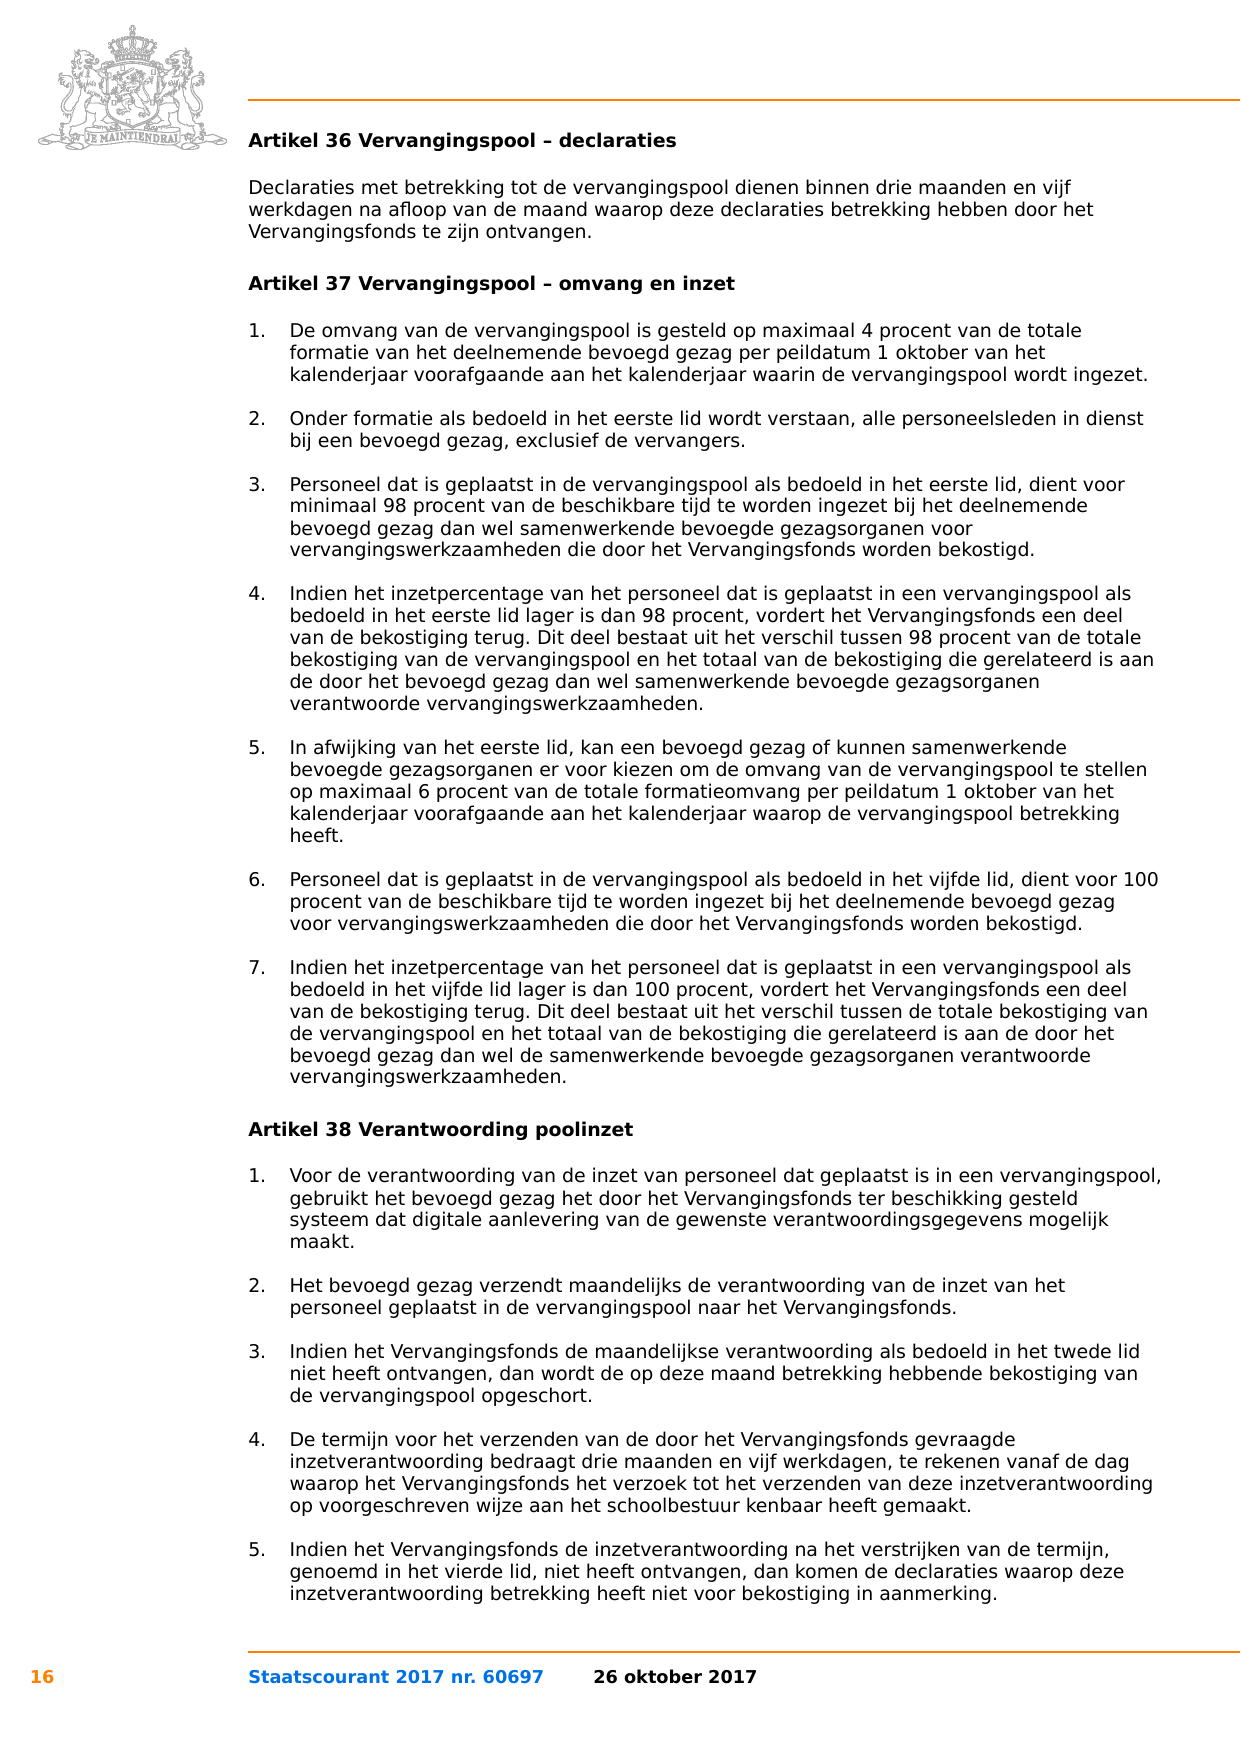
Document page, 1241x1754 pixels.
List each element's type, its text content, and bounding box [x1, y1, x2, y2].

text 3. Personeel dat is geplaatst in de vervangingspool als bedoeld in het eerste lid, dient voor minimaal 98 procent van de beschikbare tijd te worden ingezet bij het deelnemende bevoegd gezag dan wel samenwerkende bevoegde gezagsorganen voor vervangingswerkzaamheden die door het Vervangingsfonds worden bekostigd. [248, 473, 1163, 561]
text 5. Indien het Vervangingsfonds de inzetverantwoording na het verstrijken van de termijn, genoemd in het vierde lid, niet heeft ontvangen, dan komen de declaraties waarop deze inzetverantwoording betrekking heeft niet voor bekostiging in aanmerking. [248, 1539, 1163, 1604]
text Declaraties met betrekking tot de vervangingspool dienen binnen drie maanden en vijf werkdagen na afloop van de maand waarop deze declaraties betrekking hebben door het Vervangingsfonds te zijn ontvangen. [248, 177, 1163, 243]
text 6. Personeel dat is geplaatst in de vervangingspool als bedoeld in het vijfde lid, dient voor 100 procent van de beschikbare tijd te worden ingezet bij het deelnemende bevoegd gezag voor vervangingswerkzaamheden die door het Vervangingsfonds worden bekostigd. [248, 869, 1163, 935]
subtitle Artikel 38 Verantwoording poolinzet [248, 1118, 1163, 1140]
text 2. Onder formatie als bedoeld in het eerste lid wordt verstaan, alle personeelsleden in dienst bij een bevoegd gezag, exclusief de vervangers. [248, 408, 1163, 452]
text 4. Indien het inzetpercentage van het personeel dat is geplaatst in een vervangingspool als bedoeld in het eerste lid lager is dan 98 procent, vordert het Vervangingsfonds een deel van de bekostiging terug. Dit deel bestaat uit het verschil tussen 98 procent van de totale bekostiging van de vervangingspool en het totaal van de bekostiging die gerelateerd is aan de door het bevoegd gezag dan wel samenwerkende bevoegde gezagsorganen verantwoorde vervangingswerkzaamheden. [248, 583, 1163, 715]
text 7. Indien het inzetpercentage van het personeel dat is geplaatst in een vervangingspool als bedoeld in het vijfde lid lager is dan 100 procent, vordert het Vervangingsfonds een deel van de bekostiging terug. Dit deel bestaat uit het verschil tussen de totale bekostiging van de vervangingspool en het totaal van de bekostiging die gerelateerd is aan de door het bevoegd gezag dan wel de samenwerkende bevoegde gezagsorganen verantwoorde vervangingswerkzaamheden. [248, 957, 1163, 1088]
picture [38, 25, 227, 150]
text 2. Het bevoegd gezag verzendt maandelijks de verantwoording van de inzet van het personeel geplaatst in de vervangingspool naar het Vervangingsfonds. [248, 1275, 1163, 1319]
subtitle Artikel 36 Vervangingspool – declaraties [248, 130, 1163, 152]
text 3. Indien het Vervangingsfonds de maandelijkse verantwoording als bedoeld in het twede lid niet heeft ontvangen, dan wordt de op deze maand betrekking hebbende bekostiging van de vervangingspool opgeschort. [248, 1341, 1163, 1407]
text 4. De termijn voor het verzenden van de door het Vervangingsfonds gevraagde inzetverantwoording bedraagt drie maanden en vijf werkdagen, te rekenen vanaf de dag waarop het Vervangingsfonds het verzoek tot het verzenden van deze inzetverantwoording op voorgeschreven wijze aan het schoolbestuur kenbaar heeft gemaakt. [248, 1429, 1163, 1517]
text 5. In afwijking van het eerste lid, kan een bevoegd gezag of kunnen samenwerkende bevoegde gezagsorganen er voor kiezen om de omvang van de vervangingspool te stellen op maximaal 6 procent van de totale formatieomvang per peildatum 1 oktober van het kalenderjaar voorafgaande aan het kalenderjaar waarop de vervangingspool betrekking heeft. [248, 737, 1163, 847]
text 1. De omvang van de vervangingspool is gesteld op maximaal 4 procent van de totale formatie van het deelnemende bevoegd gezag per peildatum 1 oktober van het kalenderjaar voorafgaande aan het kalenderjaar waarin de vervangingspool wordt ingezet. [248, 320, 1163, 386]
text 1. Voor de verantwoording van de inzet van personeel dat geplaatst is in een vervangingspool, gebruikt het bevoegd gezag het door het Vervangingsfonds ter beschikking gesteld systeem dat digitale aanlevering van de gewenste verantwoordingsgegevens mogelijk maakt. [248, 1165, 1163, 1253]
subtitle Artikel 37 Vervangingspool – omvang en inzet [248, 273, 1163, 295]
